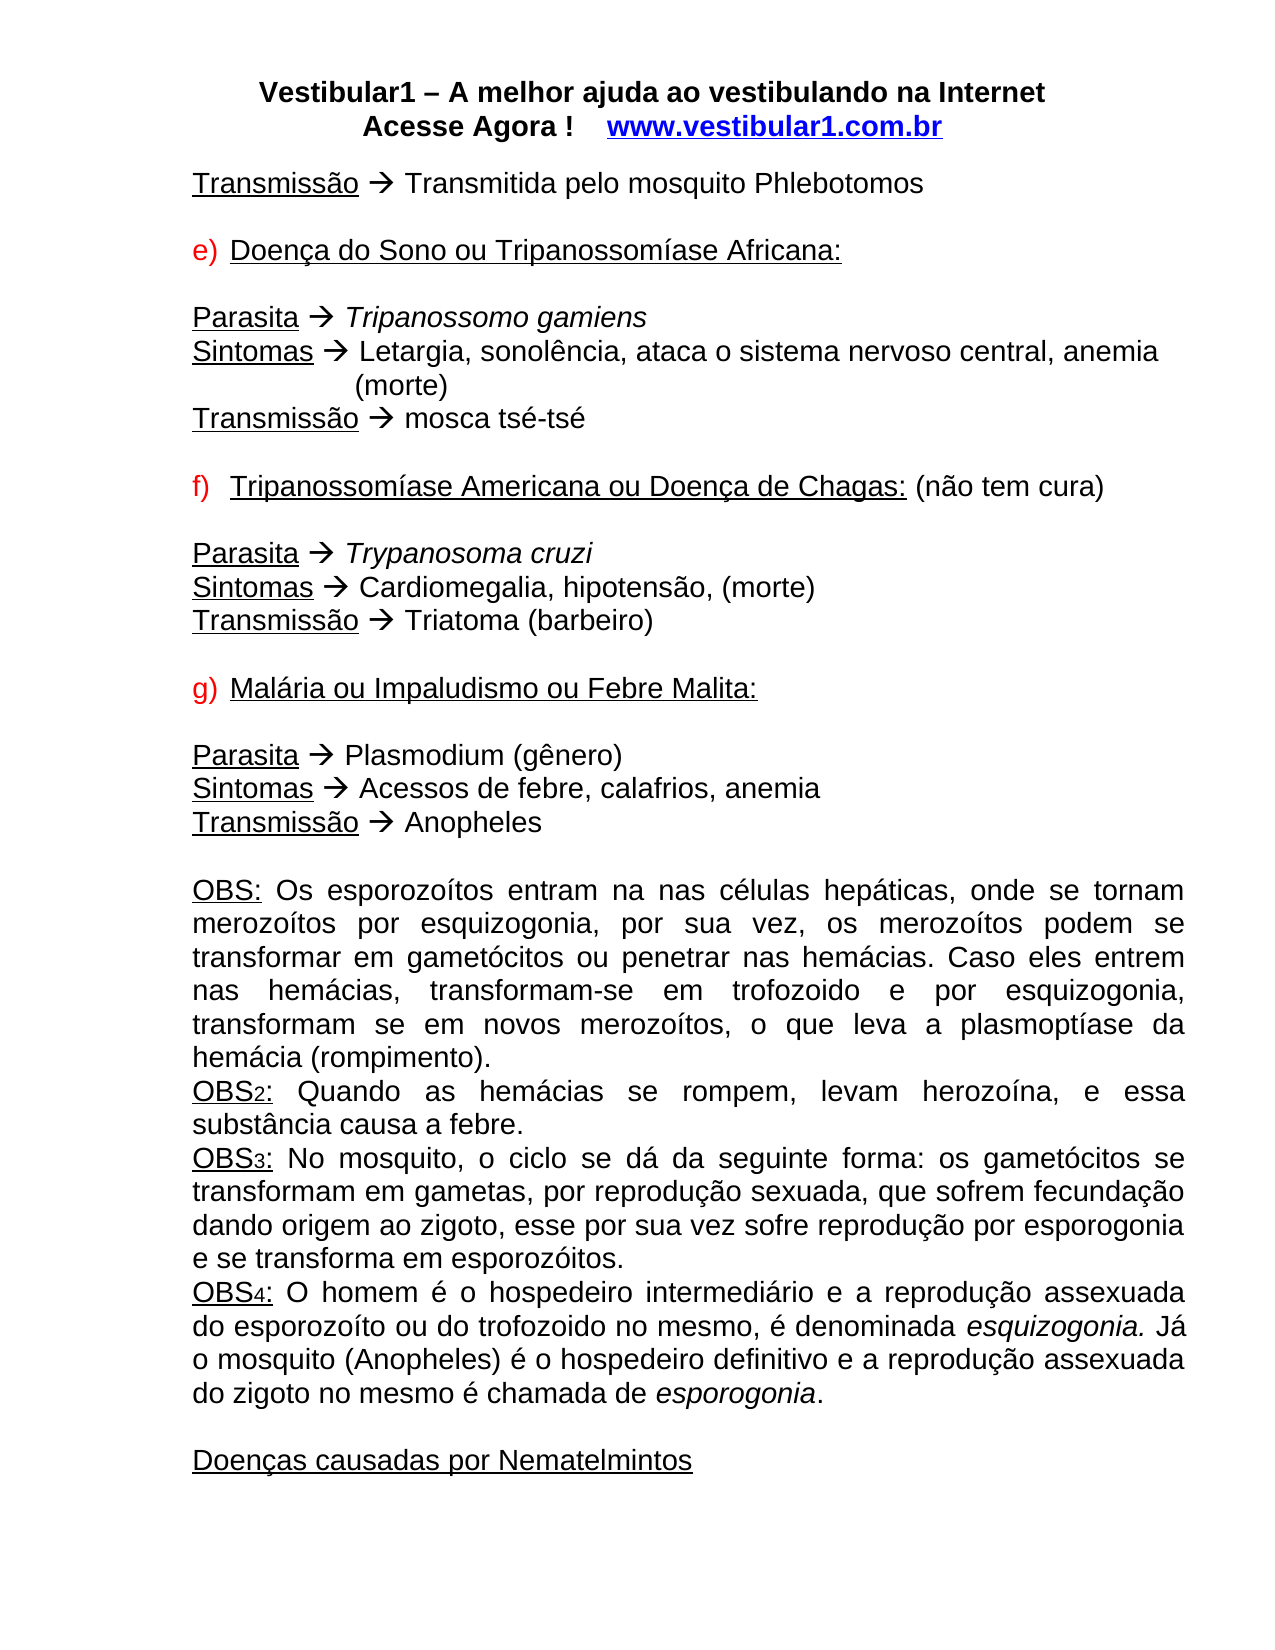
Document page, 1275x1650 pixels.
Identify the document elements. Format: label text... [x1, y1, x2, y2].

text Transmissão  Transmitida pelo mosquito Phlebotomos [192, 166, 1186, 200]
text Sintomas  Acessos de febre, calafrios, anemia [192, 772, 1186, 805]
text Transmissão  Anopheles [192, 805, 1186, 839]
text Transmissão  mosca tsé-tsé [192, 402, 1186, 435]
text Parasita  Plasmodium (gênero) [192, 738, 1186, 772]
text OBS: Os esporozoítos entram na nas células hepáticas, onde se tornam merozoítos por esquizogonia, por sua vez, os merozoítos podem se transformar em gametócitos ou penetrar nas hemácias. Caso eles entrem nas hemácias, transformam-se em trofozoido e por esquizogonia, transformam se em novos merozoítos, o que leva a plasmoptíase da hemácia (rompimento). [192, 873, 1186, 1074]
text Sintomas  Cardiomegalia, hipotensão, (morte) [192, 570, 1186, 603]
subtitle Doenças causadas por Nematelmintos [192, 1443, 1186, 1476]
list Malária ou Impaludismo ou Febre Malita: [192, 671, 1186, 704]
text Transmissão  Triatoma (barbeiro) [192, 603, 1186, 637]
text OBS3: No mosquito, o ciclo se dá da seguinte forma: os gametócitos se transformam em gametas, por reprodução sexuada, que sofrem fecundação dando origem ao zigoto, esse por sua vez sofre reprodução por esporogonia e se transforma em esporozóitos. [192, 1141, 1186, 1275]
text Parasita  Tripanossomo gamiens [192, 301, 1186, 334]
text Sintomas  Letargia, sonolência, ataca o sistema nervoso central, anemia [192, 334, 1186, 368]
text OBS2: Quando as hemácias se rompem, levam herozoína, e essa substância causa a febre. [192, 1074, 1186, 1141]
list Doença do Sono ou Tripanossomíase Africana: [192, 233, 1186, 267]
text OBS4: O homem é o hospedeiro intermediário e a reprodução assexuada do esporozoíto ou do trofozoido no mesmo, é denominada esquizogonia. Já o mosquito (Anopheles) é o hospedeiro definitivo e a reprodução assexuada do zigoto no mesmo é chamada de esporogonia. [192, 1275, 1186, 1409]
text Parasita  Trypanosoma cruzi [192, 536, 1186, 570]
text (morte) [354, 368, 1186, 402]
list Tripanossomíase Americana ou Doença de Chagas: (não tem cura) [192, 469, 1186, 502]
